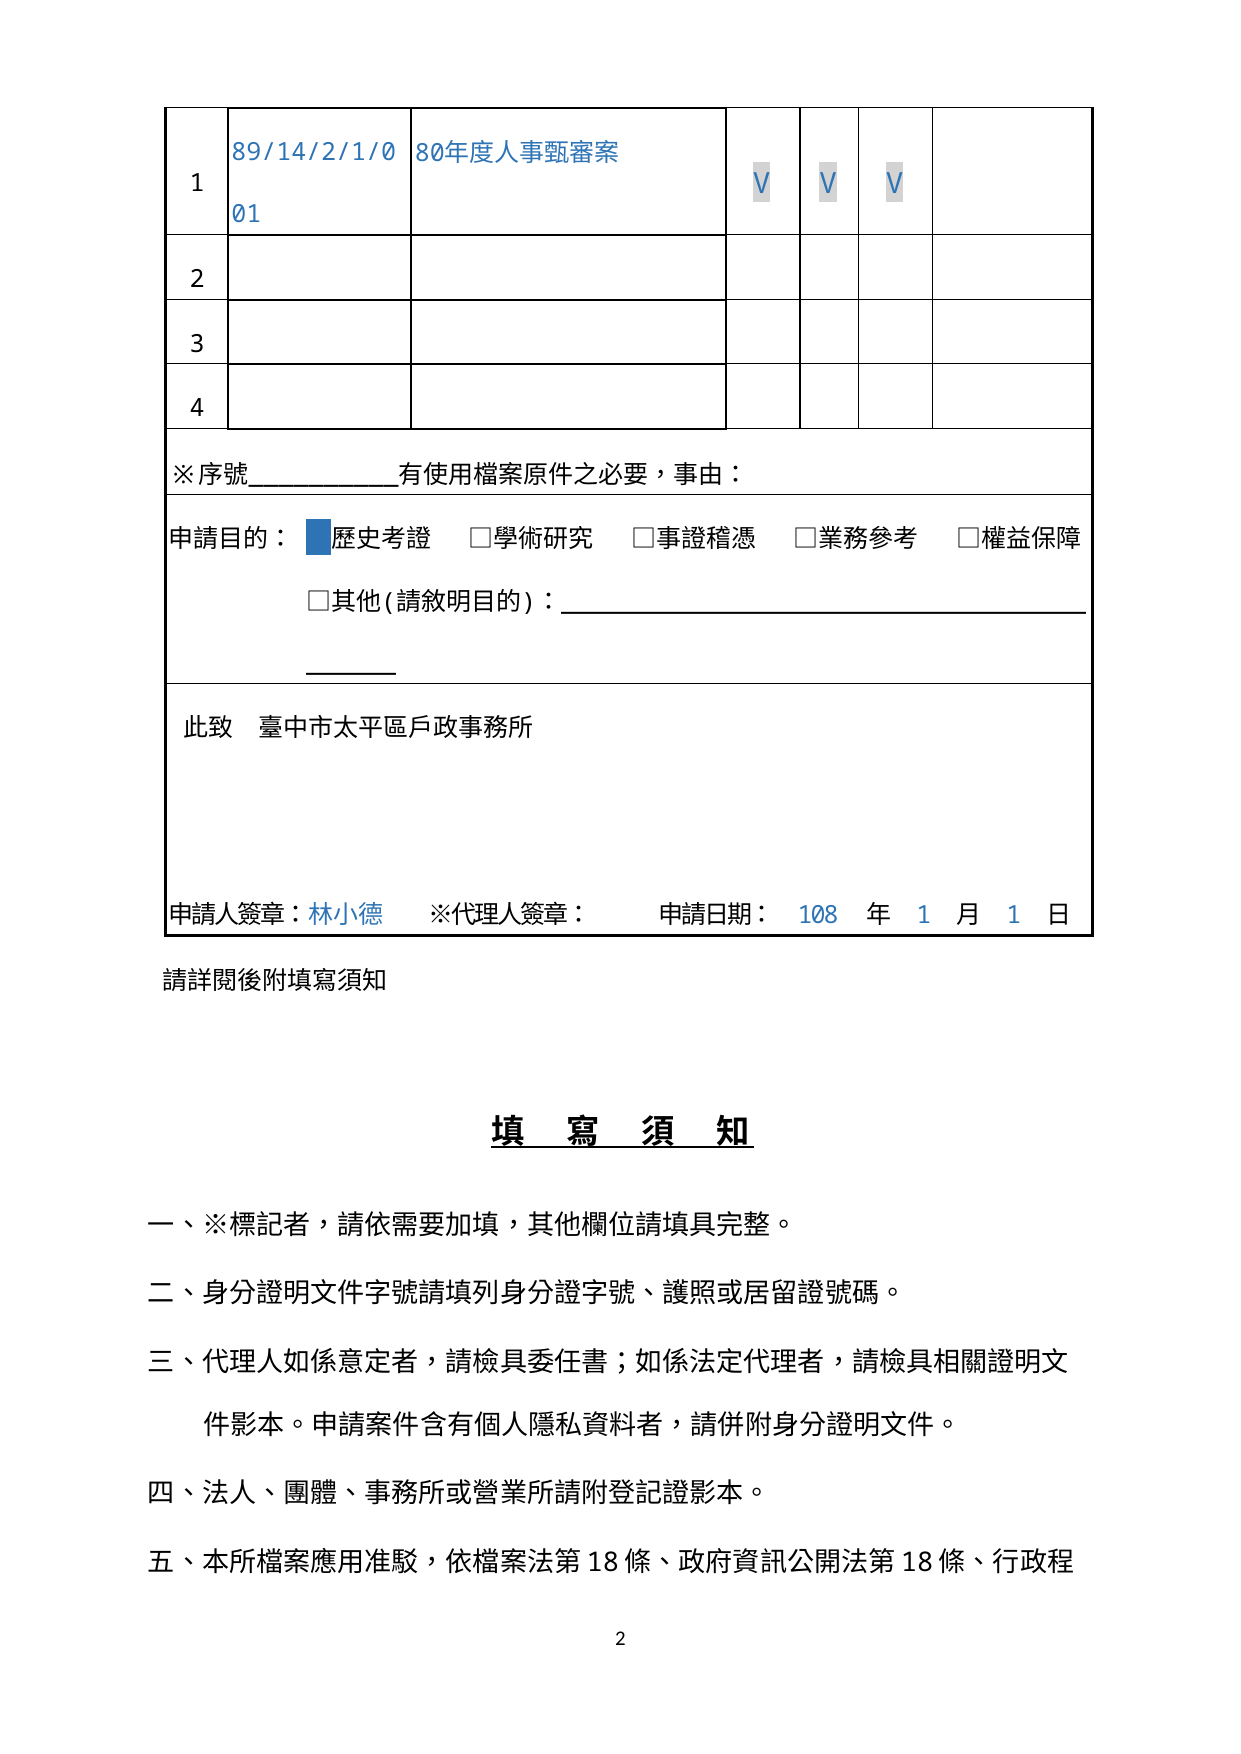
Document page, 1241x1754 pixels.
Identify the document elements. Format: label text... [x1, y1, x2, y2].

table_cell [801, 300, 858, 363]
text 四、法人、團體、事務所或營業所請附登記證影本。 [148, 1449, 1092, 1512]
table_cell [727, 235, 799, 298]
text 填 寫 須 知 [148, 1087, 1092, 1149]
text 一、※標記者，請依需要加填，其他欄位請填具完整。 [148, 1181, 1092, 1243]
table_cell 80年度人事甄審案 [412, 109, 725, 234]
table_cell 2 [167, 235, 227, 298]
table_cell [229, 301, 410, 363]
table_cell 89/14/2/1/001 [229, 109, 410, 234]
table_cell ※序號__________有使用檔案原件之必要，事由： [167, 429, 1091, 494]
table_cell [801, 235, 858, 298]
text 三、代理人如係意定者，請檢具委任書；如係法定代理者，請檢具相關證明文件影本。申請案件含有個人隱私資料者，請併附身分證明文件。 [148, 1318, 1092, 1443]
text 五、本所檔案應用准駁，依檔案法第18條、政府資訊公開法第18條、行政程 [148, 1518, 1092, 1581]
table_cell [412, 365, 725, 428]
text 二、身分證明文件字號請填列身分證字號、護照或居留證號碼。 [148, 1249, 1092, 1312]
table_cell [933, 364, 1091, 428]
table_cell [727, 300, 799, 363]
table_cell V [859, 108, 932, 234]
table_cell [727, 364, 799, 428]
table_cell [412, 236, 725, 298]
table_cell [229, 365, 410, 428]
table_cell [933, 300, 1091, 363]
table_cell [801, 364, 858, 428]
table_cell 1 [167, 108, 227, 234]
table_cell 此致 臺中市太平區戶政事務所 申請人簽章：林小德 ※代理人簽章： 申請日期： 108 年 1 月 1 日 [167, 684, 1091, 934]
table_cell V [727, 108, 799, 234]
table_cell [412, 301, 725, 363]
table_cell [859, 235, 932, 298]
table_cell V [801, 108, 858, 234]
table_cell [859, 364, 932, 428]
table_cell [933, 108, 1091, 234]
table_cell [933, 235, 1091, 298]
table_cell [859, 300, 932, 363]
table_cell 4 [167, 364, 227, 428]
table_cell [229, 236, 410, 298]
table_cell 3 [167, 300, 227, 363]
table_cell 申請目的： □歷史考證 □學術研究 □事證稽憑 □業務參考 □權益保障 □其他(請敘明目的)：_________________________________________ [167, 495, 1091, 683]
text 請詳閱後附填寫須知 [148, 937, 1092, 999]
